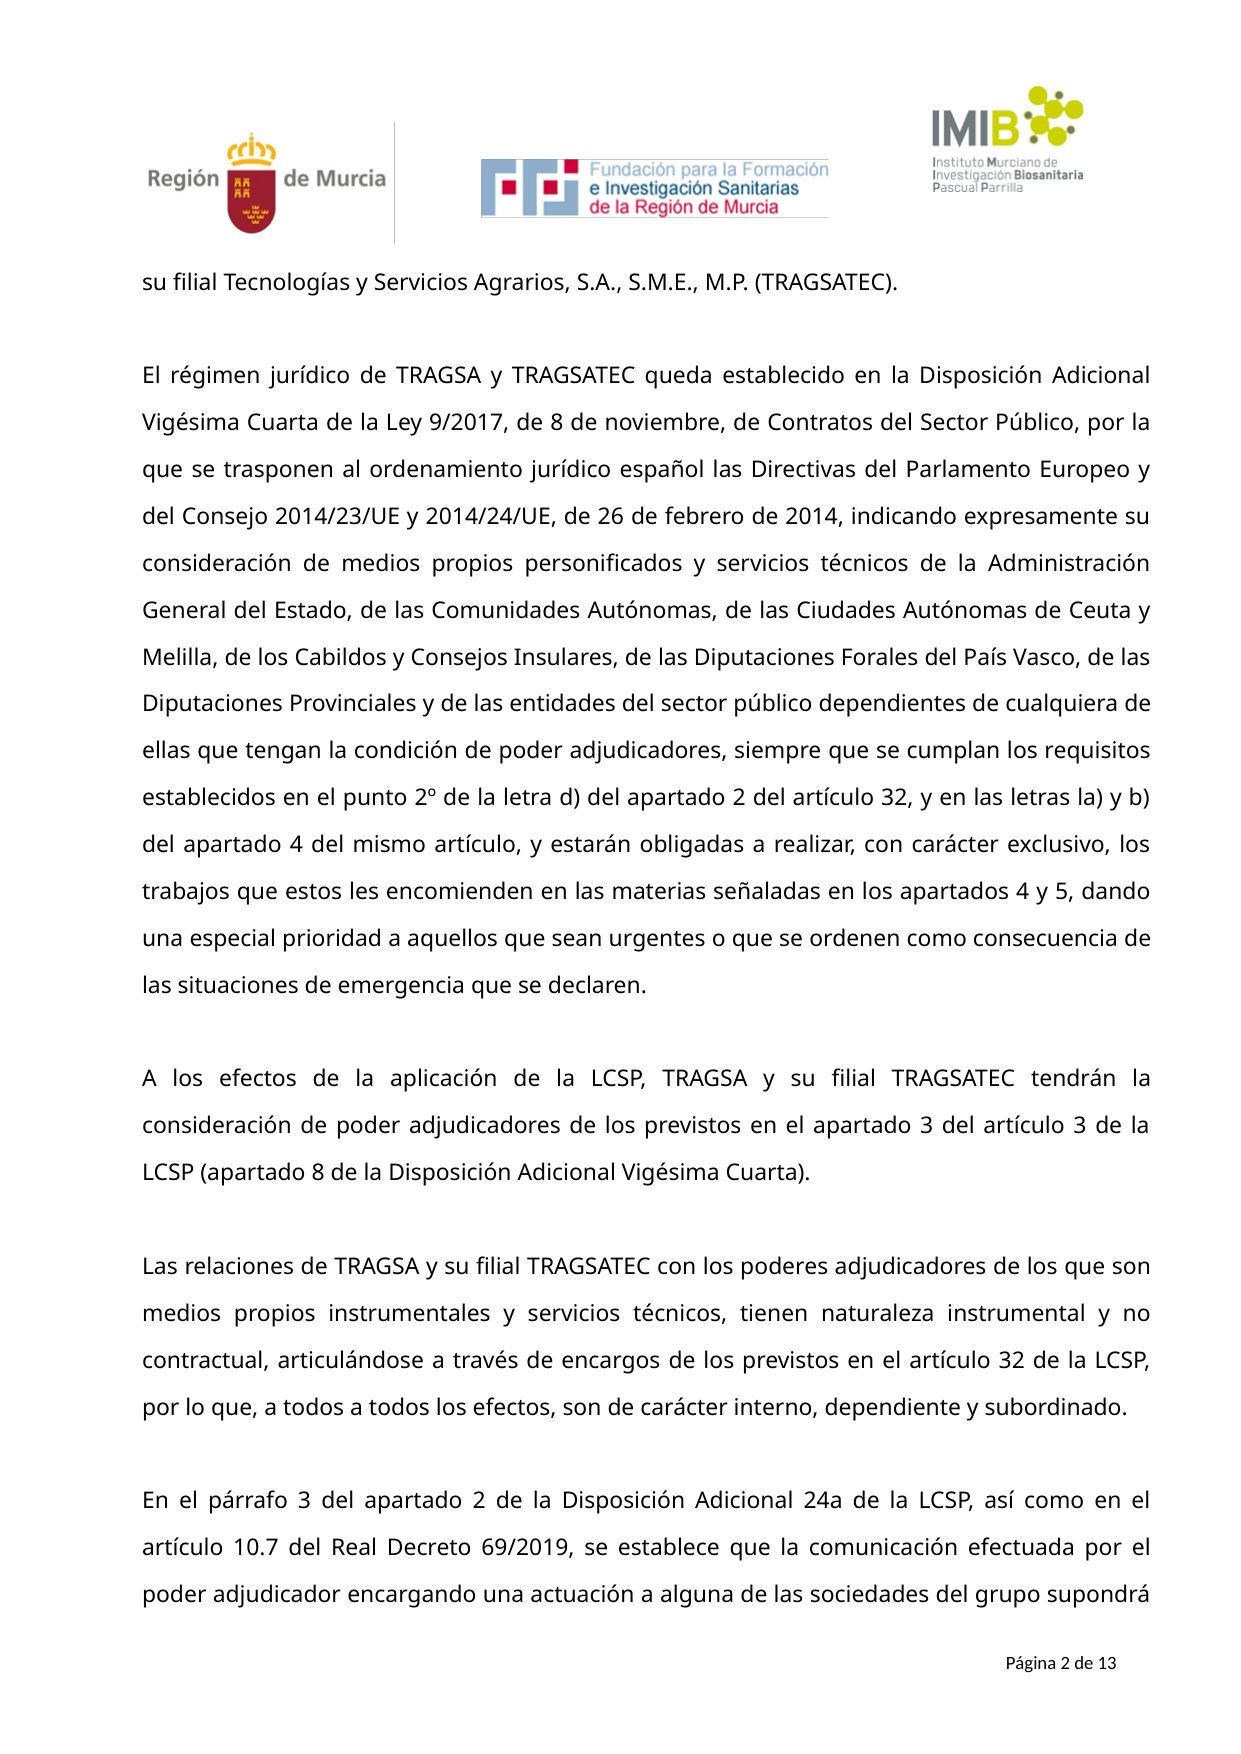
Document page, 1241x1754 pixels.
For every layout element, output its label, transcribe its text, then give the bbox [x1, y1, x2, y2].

text En el párrafo 3 del apartado 2 de la Disposición Adicional 24a de la LCSP, así como en el artículo 10.7 del Real Decreto 69/2019, se establece que la comunicación efectuada por el poder adjudicador encargando una actuación a alguna de las sociedades del grupo supondrá [142, 1484, 1152, 1609]
text El régimen jurídico de TRAGSA y TRAGSATEC queda establecido en la Disposición Adicional Vigésima Cuarta de la Ley 9/2017, de 8 de noviembre, de Contratos del Sector Público, por la que se trasponen al ordenamiento jurídico español las Directivas del Parlamento Europeo y del Consejo 2014/23/UE y 2014/24/UE, de 26 de febrero de 2014, indicando expresamente su consideración de medios propios personificados y servicios técnicos de la Administración General del Estado, de las Comunidades Autónomas, de las Ciudades Autónomas de Ceuta y Melilla, de los Cabildos y Consejos Insulares, de las Diputaciones Forales del País Vasco, de las Diputaciones Provinciales y de las entidades del sector público dependientes de cualquiera de ellas que tengan la condición de poder adjudicadores, siempre que se cumplan los requisitos establecidos en el punto 2º de la letra d) del apartado 2 del artículo 32, y en las letras la) y b) del apartado 4 del mismo artículo, y estarán obligadas a realizar, con carácter exclusivo, los trabajos que estos les encomienden en las materias señaladas en los apartados 4 y 5, dando una especial prioridad a aquellos que sean urgentes o que se ordenen como consecuencia de las situaciones de emergencia que se declaren. [142, 359, 1152, 1000]
text Las relaciones de TRAGSA y su filial TRAGSATEC con los poderes adjudicadores de los que son medios propios instrumentales y servicios técnicos, tienen naturaleza instrumental y no contractual, articulándose a través de encargos de los previstos en el artículo 32 de la LCSP, por lo que, a todos a todos los efectos, son de carácter interno, dependiente y subordinado. [142, 1250, 1152, 1422]
text A los efectos de la aplicación de la LCSP, TRAGSA y su filial TRAGSATEC tendrán la consideración de poder adjudicadores de los previstos en el apartado 3 del artículo 3 de la LCSP (apartado 8 de la Disposición Adicional Vigésima Cuarta). [142, 1062, 1152, 1187]
text su filial Tecnologías y Servicios Agrarios, S.A., S.M.E., M.P. (TRAGSATEC). [142, 266, 1152, 297]
